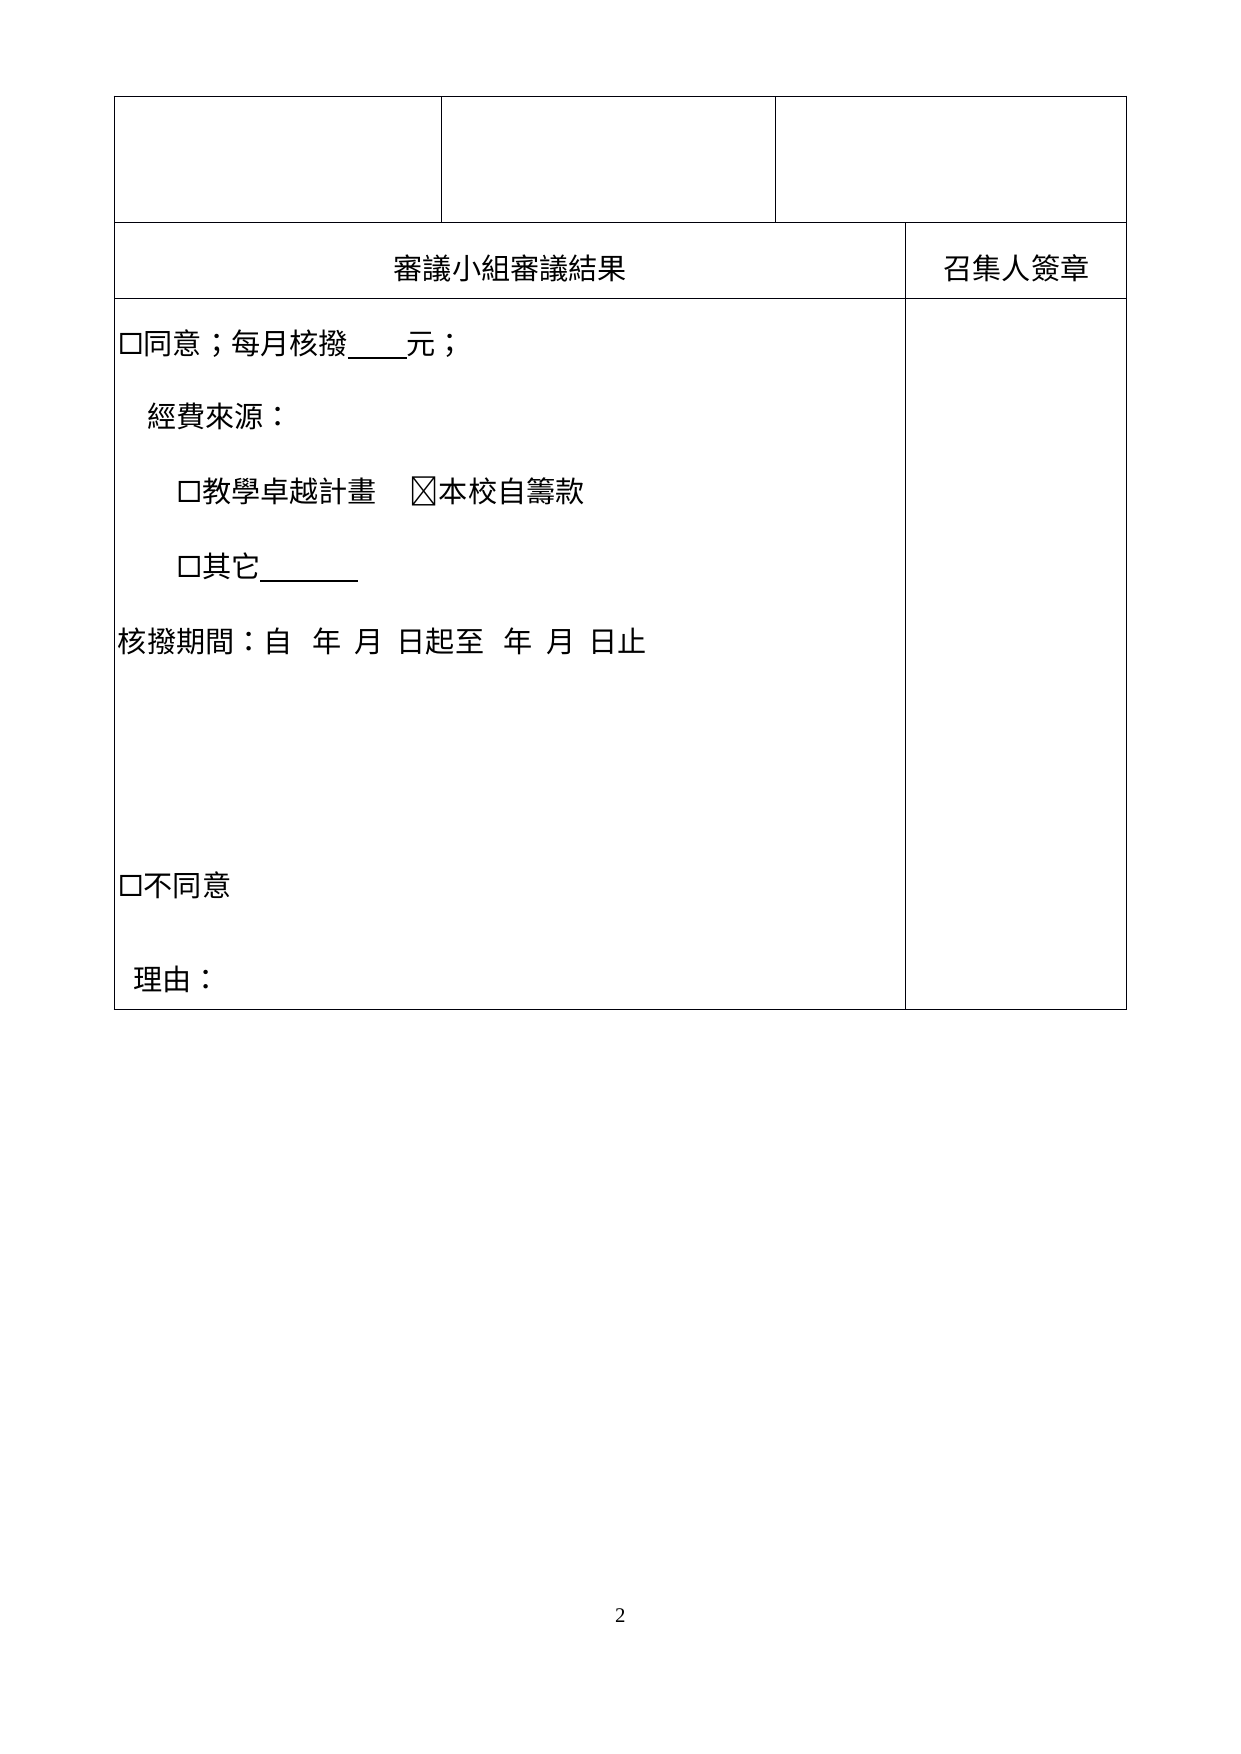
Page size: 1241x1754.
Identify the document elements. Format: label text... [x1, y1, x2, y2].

table_cell 召集人簽章 [906, 223, 1126, 298]
table_cell 審議小組審議結果 [115, 223, 905, 298]
table_cell 同意；每月核撥 元； 經費來源： 教學卓越計畫 本校自籌款 其它 核撥期間：自 年 月 日起至 年 月 日止 不同意 理由： [115, 299, 905, 1009]
table_cell [906, 299, 1126, 1009]
table_cell [115, 97, 441, 222]
table_cell [776, 97, 1126, 222]
table_cell [442, 97, 775, 222]
